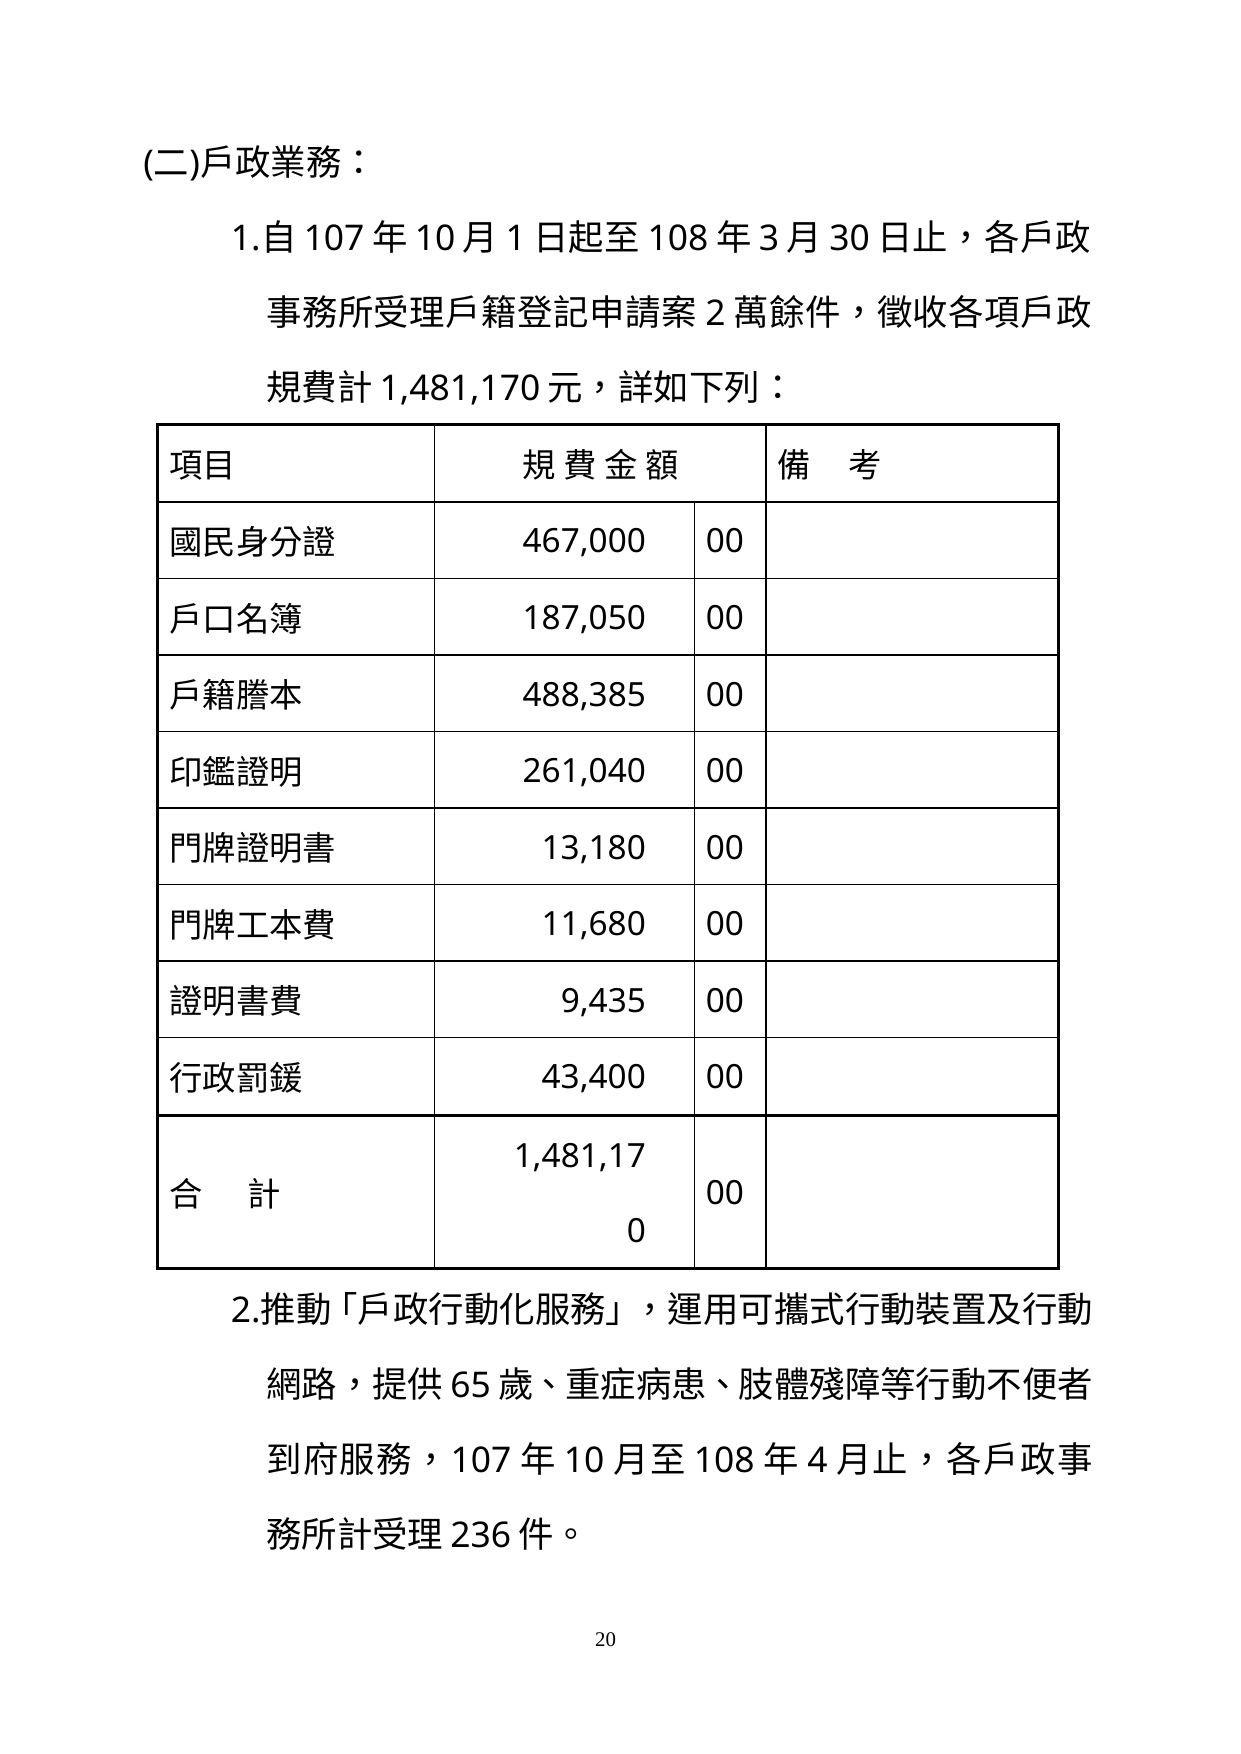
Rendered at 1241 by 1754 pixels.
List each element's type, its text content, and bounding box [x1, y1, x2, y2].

table_cell 00 [695, 656, 765, 731]
table_cell 11,680 [435, 885, 694, 960]
text 2.推動「戶政行動化服務」，運用可攜式行動裝置及行動網路，提供65歲、重症病患、肢體殘障等行動不便者到府服務，107年10月至108年4月止，各戶政事務所計受理236件。 [231, 1270, 1092, 1570]
table_cell 467,000 [435, 503, 694, 577]
text 1.自107年10月1日起至108年3月30日止，各戶政事務所受理戶籍登記申請案2萬餘件，徵收各項戶政規費計1,481,170元，詳如下列： [231, 198, 1092, 423]
table_cell 印鑑證明 [159, 732, 434, 807]
table_cell [767, 809, 1057, 884]
table_cell 187,050 [435, 579, 694, 654]
table_cell 43,400 [435, 1038, 694, 1113]
table_cell 00 [695, 885, 765, 960]
table_header 備 考 [767, 426, 1057, 501]
table_cell 13,180 [435, 809, 694, 884]
table_cell 戶籍謄本 [159, 656, 434, 731]
table_cell 戶口名簿 [159, 579, 434, 654]
text (二)戶政業務： [143, 123, 1092, 198]
table_cell 00 [695, 503, 765, 577]
table_cell [767, 885, 1057, 960]
table_cell 國民身分證 [159, 503, 434, 577]
table_cell 261,040 [435, 732, 694, 807]
table_cell 證明書費 [159, 962, 434, 1037]
table_cell 00 [695, 1117, 765, 1267]
table_header 項目 [159, 426, 434, 501]
table_cell 門牌工本費 [159, 885, 434, 960]
table_header 規 費 金 額 [435, 426, 765, 501]
table_cell [767, 1038, 1057, 1113]
table_cell 合 計 [159, 1117, 434, 1267]
table_cell 9,435 [435, 962, 694, 1037]
table_cell 門牌證明書 [159, 809, 434, 884]
table_cell 00 [695, 579, 765, 654]
table_cell [767, 962, 1057, 1037]
table_cell [767, 579, 1057, 654]
table_cell 00 [695, 732, 765, 807]
table_cell 00 [695, 1038, 765, 1113]
table_cell 00 [695, 962, 765, 1037]
table_cell [767, 732, 1057, 807]
table_cell 00 [695, 809, 765, 884]
table_cell [767, 503, 1057, 577]
table_cell [767, 1117, 1057, 1267]
table_cell 488,385 [435, 656, 694, 731]
table_cell 行政罰鍰 [159, 1038, 434, 1113]
table_cell [767, 656, 1057, 731]
table_cell 1,481,170 [435, 1117, 694, 1267]
